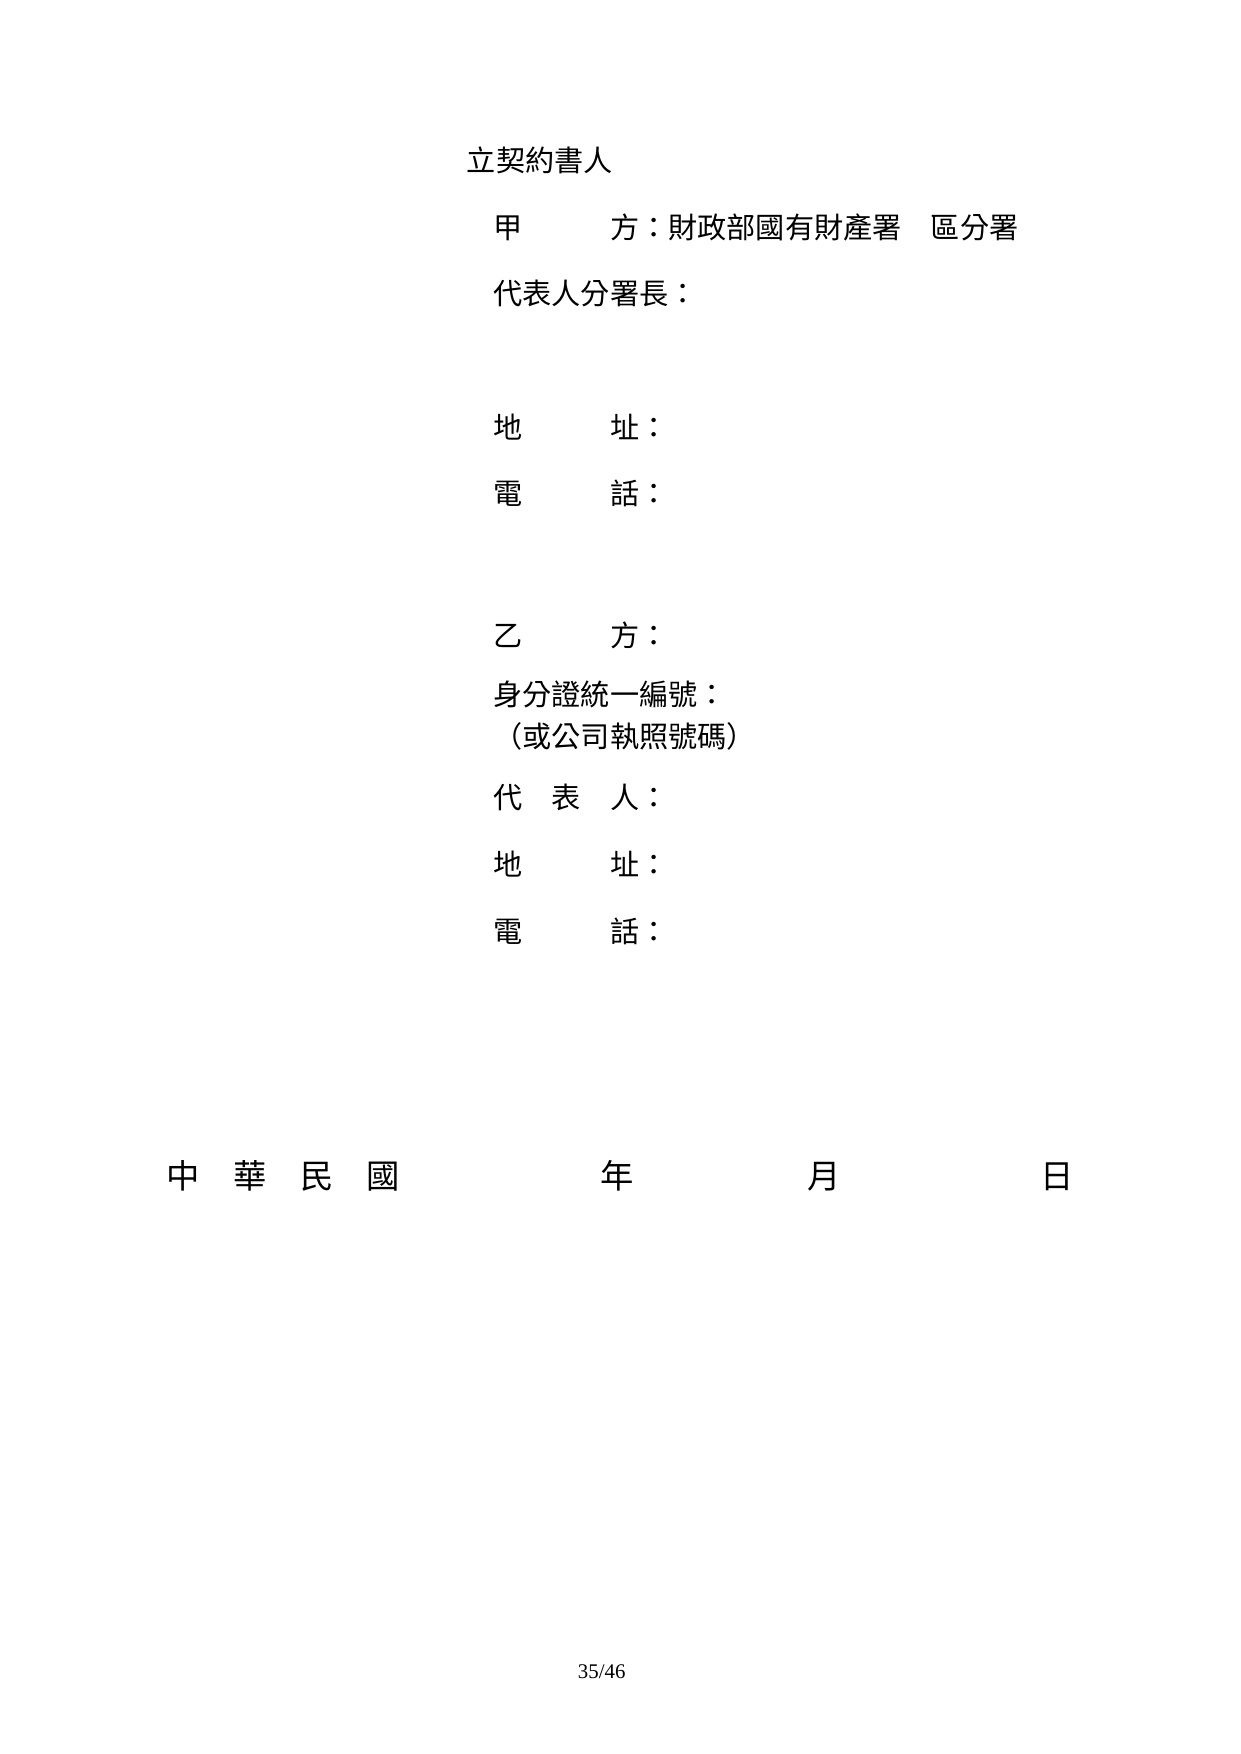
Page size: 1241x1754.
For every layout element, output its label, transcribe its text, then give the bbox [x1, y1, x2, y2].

text 乙 方： [493, 593, 1122, 660]
text 電 話： [493, 451, 1122, 518]
text 甲 方：財政部國有財產署 區分署 [493, 185, 1122, 251]
text 地 址： [493, 385, 1122, 451]
text 中 華 民 國 年 月 日 [118, 1151, 1122, 1197]
text （或公司執照號碼） [493, 714, 1122, 756]
text 代表人分署長： [493, 251, 1122, 318]
text 立契約書人 [467, 118, 1122, 185]
text 代 表 人： [493, 756, 1122, 822]
text 電 話： [493, 889, 1122, 956]
text 身分證統一編號： [493, 672, 1122, 714]
text 地 址： [493, 822, 1122, 889]
